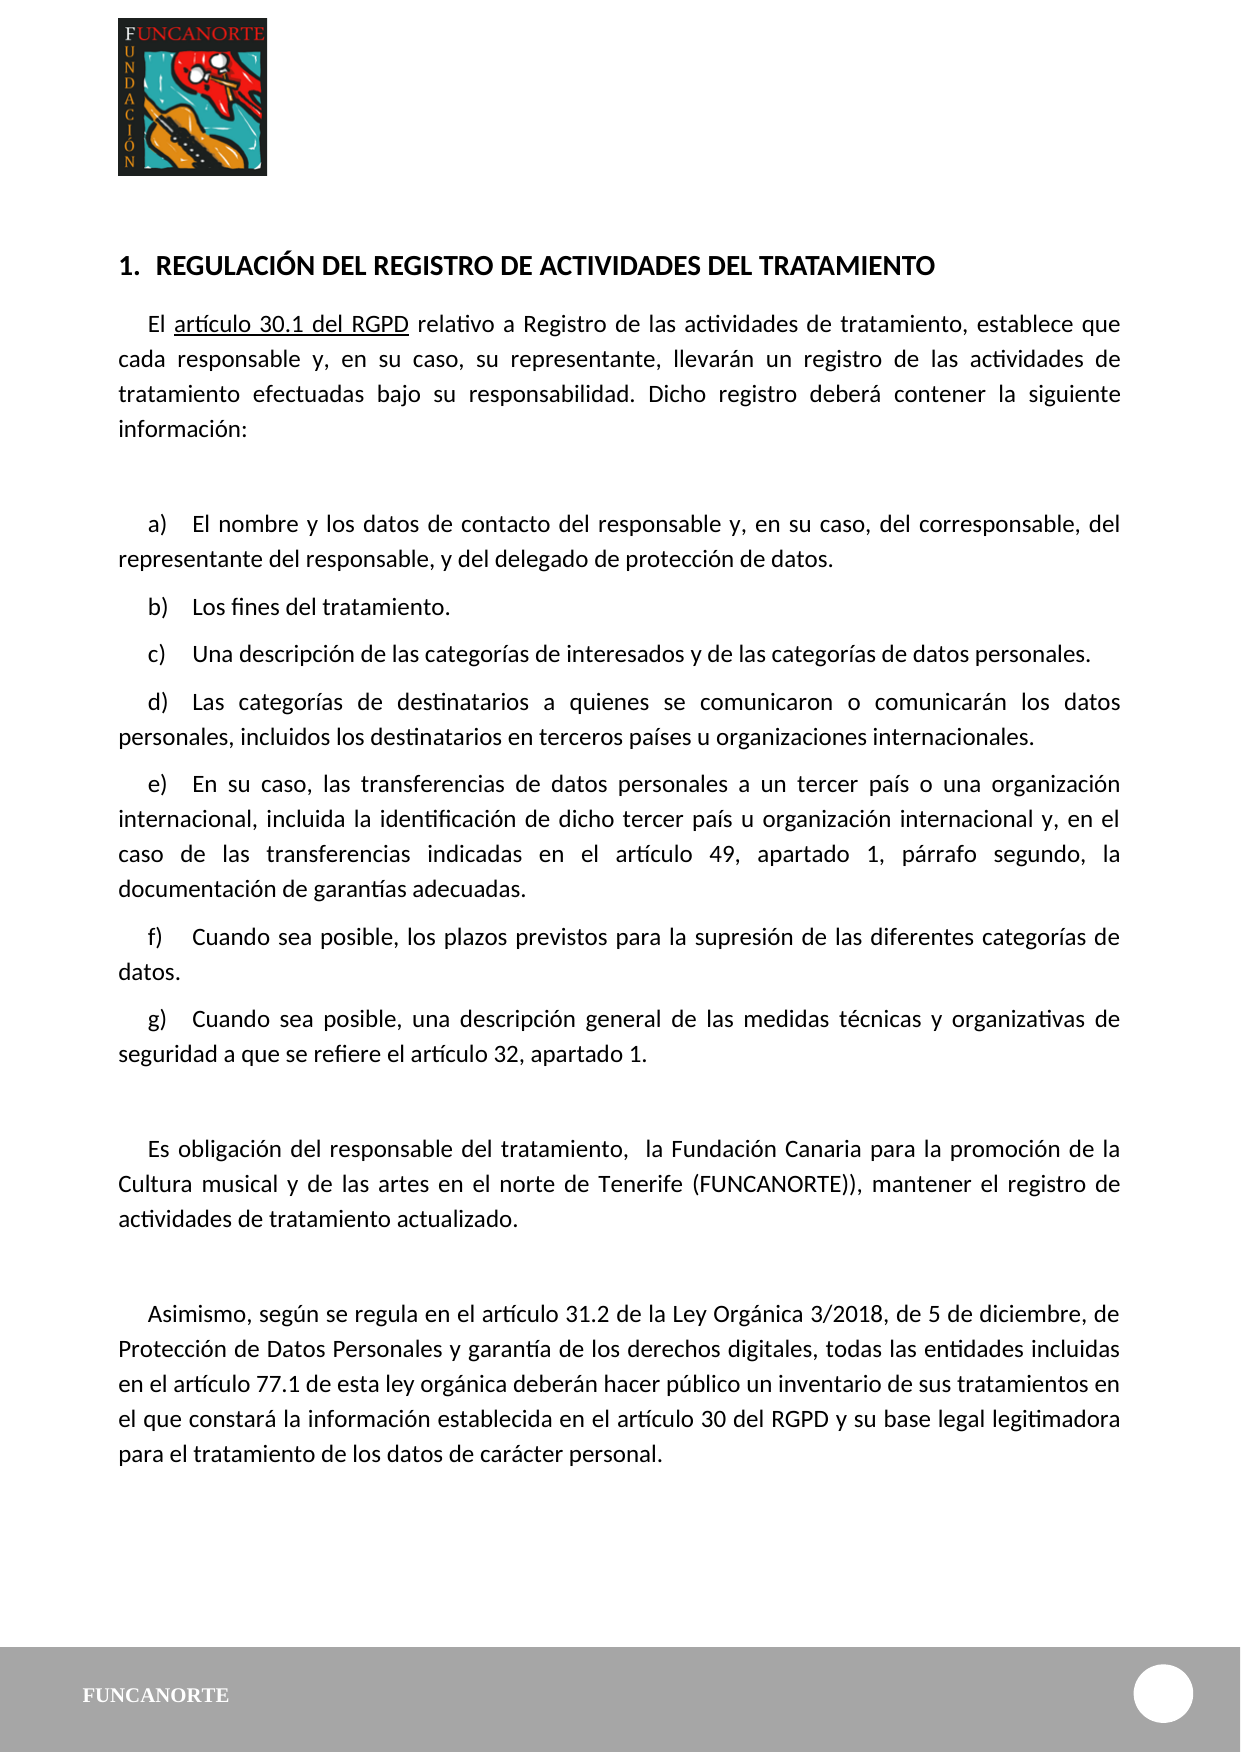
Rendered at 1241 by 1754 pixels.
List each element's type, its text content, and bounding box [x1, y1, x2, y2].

text c) Una descripción de las categorías de interesados y de las categorías de datos personales. [118, 638, 1122, 669]
text d) Las categorías de destinatarios a quienes se comunicaron o comunicarán los datos personales, incluidos los destinatarios en terceros países u organizaciones internacionales. [118, 686, 1122, 751]
text a) El nombre y los datos de contacto del responsable y, en su caso, del corresponsable, del representante del responsable, y del delegado de protección de datos. [118, 508, 1122, 574]
subtitle REGULACIÓN DEL REGISTRO DE ACTIVIDADES DEL TRATAMIENTO [118, 247, 1122, 283]
text El artículo 30.1 del RGPD relativo a Registro de las actividades de tratamiento, establece que cada responsable y, en su caso, su representante, llevarán un registro de las actividades de tratamiento efectuadas bajo su responsabilidad. Dicho registro deberá contener la siguiente información: [118, 308, 1122, 444]
text Es obligación del responsable del tratamiento, la Fundación Canaria para la promoción de la Cultura musical y de las artes en el norte de Tenerife (FUNCANORTE)), mantener el registro de actividades de tratamiento actualizado. [118, 1133, 1122, 1234]
text b) Los fines del tratamiento. [118, 591, 1122, 621]
text g) Cuando sea posible, una descripción general de las medidas técnicas y organizativas de seguridad a que se refiere el artículo 32, apartado 1. [118, 1003, 1122, 1069]
text f) Cuando sea posible, los plazos previstos para la supresión de las diferentes categorías de datos. [118, 921, 1122, 986]
text e) En su caso, las transferencias de datos personales a un tercer país o una organización internacional, incluida la identificación de dicho tercer país u organización internacional y, en el caso de las transferencias indicadas en el artículo 49, apartado 1, párrafo segundo, la documentación de garantías adecuadas. [118, 768, 1122, 904]
text Asimismo, según se regula en el artículo 31.2 de la Ley Orgánica 3/2018, de 5 de diciembre, de Protección de Datos Personales y garantía de los derechos digitales, todas las entidades incluidas en el artículo 77.1 de esta ley orgánica deberán hacer público un inventario de sus tratamientos en el que constará la información establecida en el artículo 30 del RGPD y su base legal legitimadora para el tratamiento de los datos de carácter personal. [118, 1298, 1122, 1469]
